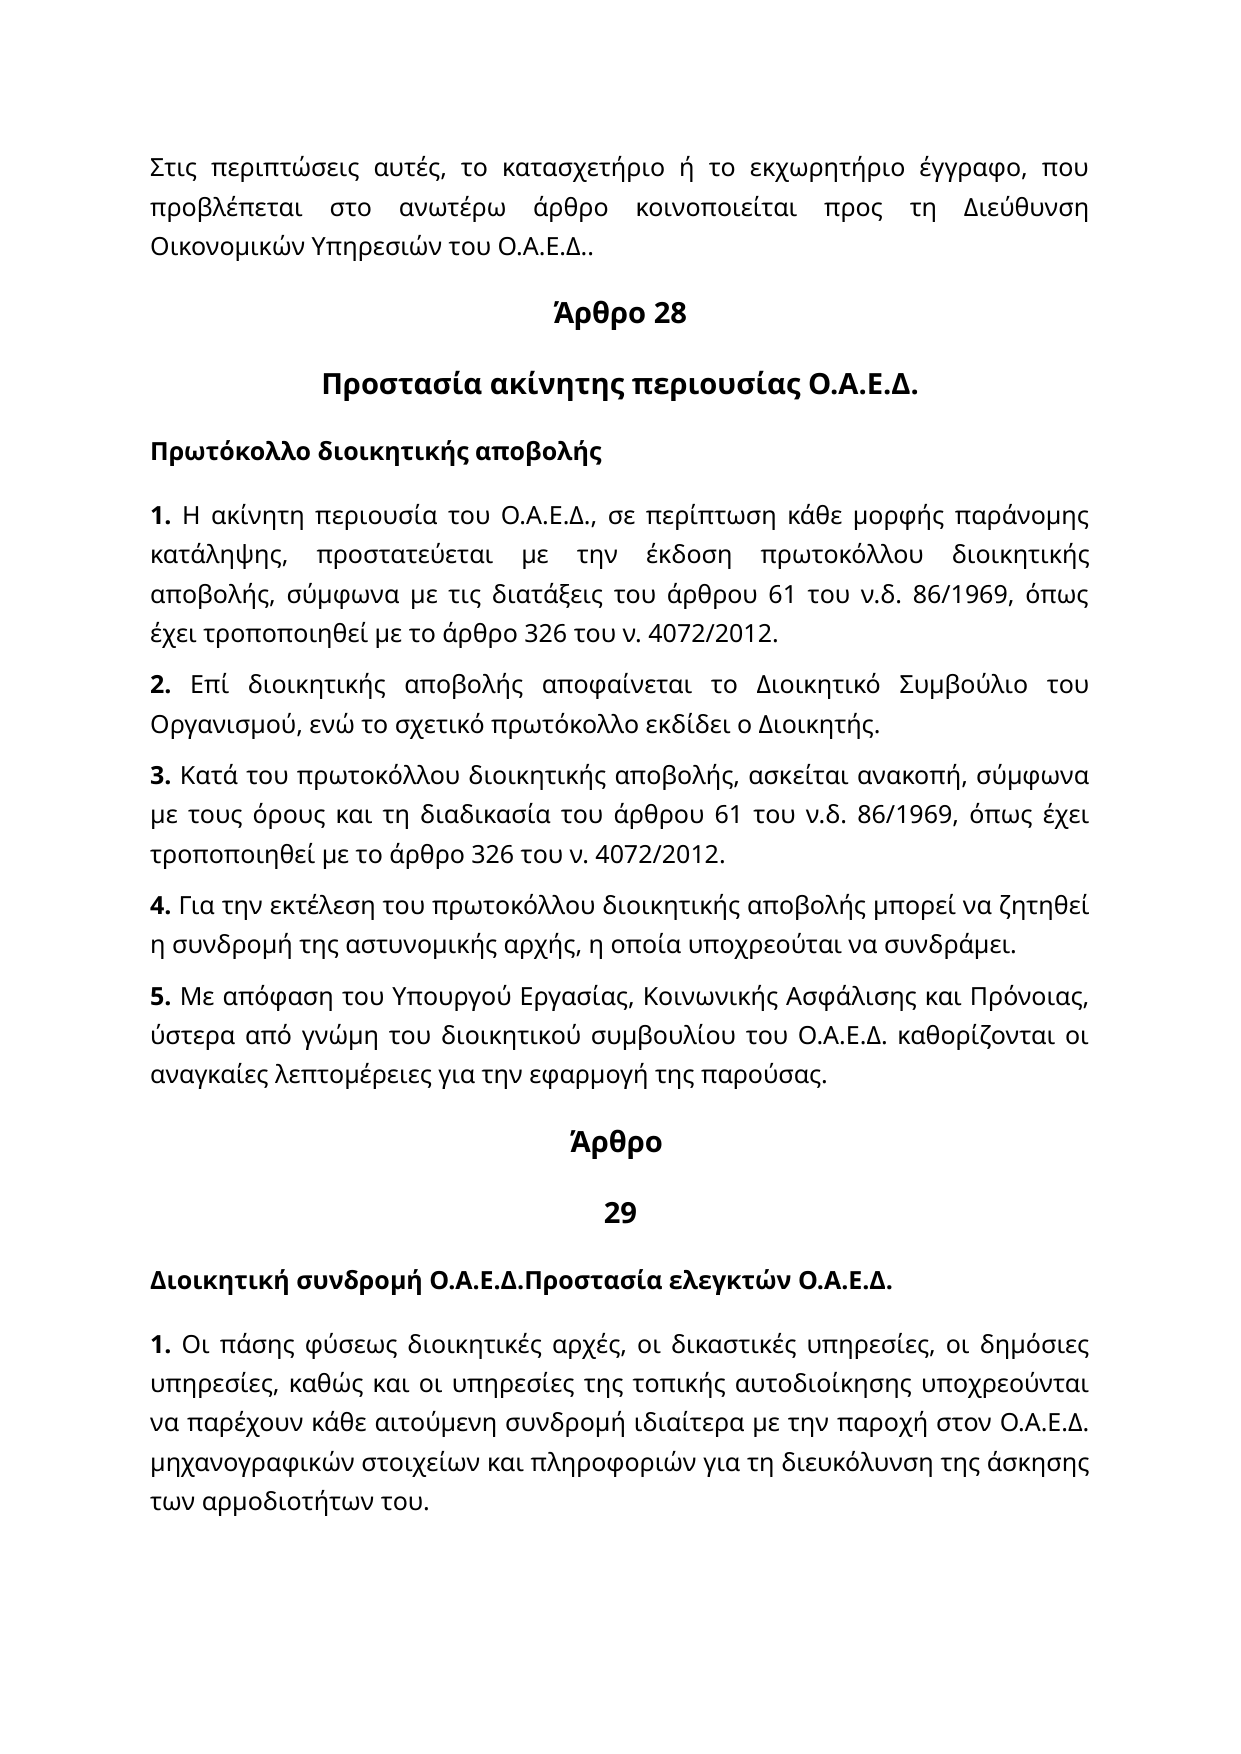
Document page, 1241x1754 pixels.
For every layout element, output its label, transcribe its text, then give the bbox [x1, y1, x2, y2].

text 4. Για την εκτέλεση του πρωτοκόλλου διοικητικής αποβολής μπορεί να ζητηθεί η συνδρομή της αστυνομικής αρχής, η οποία υποχρεούται να συνδράμει. [150, 888, 1090, 961]
text 1. Οι πάσης φύσεως διοικητικές αρχές, οι δικαστικές υπηρεσίες, οι δημόσιες υπηρεσίες, καθώς και οι υπηρεσίες της τοπικής αυτοδιοίκησης υποχρεούνται να παρέχουν κάθε αιτούμενη συνδρομή ιδιαίτερα με την παροχή στον Ο.Α.Ε.Δ. μηχανογραφικών στοιχείων και πληροφοριών για τη διευκόλυνση της άσκησης των αρμοδιοτήτων του. [150, 1327, 1090, 1517]
text 5. Με απόφαση του Υπουργού Εργασίας, Κοινωνικής Ασφάλισης και Πρόνοιας, ύστερα από γνώμη του διοικητικού συμβουλίου του Ο.Α.Ε.Δ. καθορίζονται οι αναγκαίες λεπτομέρειες για την εφαρμογή της παρούσας. [150, 979, 1090, 1091]
subtitle Άρθρο [150, 1121, 1090, 1161]
subtitle Προστασία ακίνητης περιουσίας Ο.Α.Ε.Δ. [150, 363, 1090, 403]
text 2. Επί διοικητικής αποβολής αποφαίνεται το Διοικητικό Συμβούλιο του Οργανισμού, ενώ το σχετικό πρωτόκολλο εκδίδει ο Διοικητής. [150, 667, 1090, 740]
text 1. Η ακίνητη περιουσία του Ο.Α.Ε.Δ., σε περίπτωση κάθε μορφής παράνομης κατάληψης, προστατεύεται με την έκδοση πρωτοκόλλου διοικητικής αποβολής, σύμφωνα με τις διατάξεις του άρθρου 61 του ν.δ. 86/1969, όπως έχει τροποποιηθεί με το άρθρο 326 του ν. 4072/2012. [150, 498, 1090, 649]
subtitle Άρθρο 28 [150, 292, 1090, 332]
text Διοικητική συνδρομή Ο.Α.Ε.Δ.Προστασία ελεγκτών Ο.Α.Ε.Δ. [150, 1262, 1090, 1297]
text Πρωτόκολλο διοικητικής αποβολής [150, 434, 1090, 468]
subtitle 29 [150, 1192, 1090, 1232]
text Στις περιπτώσεις αυτές, το κατασχετήριο ή το εκχωρητήριο έγγραφο, που προβλέπεται στο ανωτέρω άρθρο κοινοποιείται προς τη Διεύθυνση Οικονομικών Υπηρεσιών του Ο.Α.Ε.Δ.. [150, 150, 1090, 262]
text 3. Κατά του πρωτοκόλλου διοικητικής αποβολής, ασκείται ανακοπή, σύμφωνα με τους όρους και τη διαδικασία του άρθρου 61 του ν.δ. 86/1969, όπως έχει τροποποιηθεί με το άρθρο 326 του ν. 4072/2012. [150, 758, 1090, 870]
